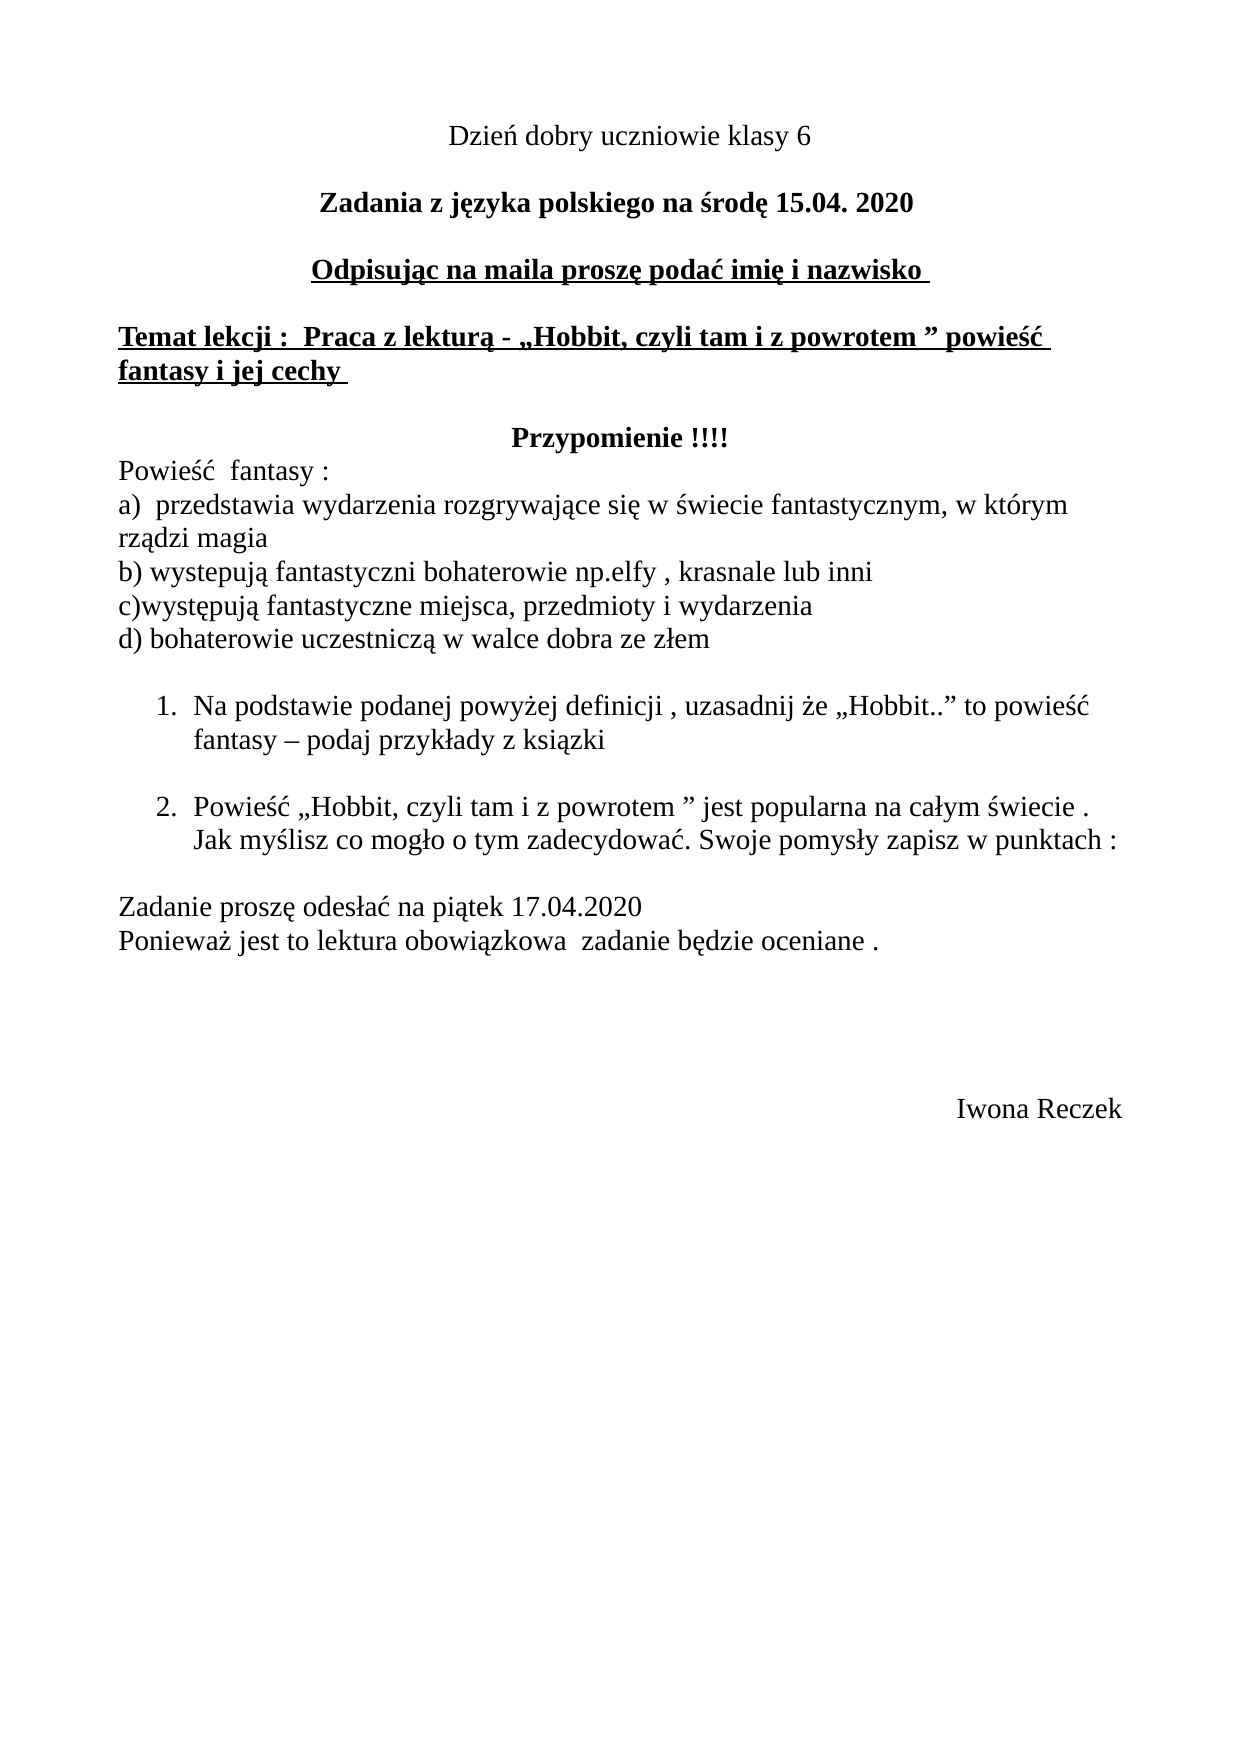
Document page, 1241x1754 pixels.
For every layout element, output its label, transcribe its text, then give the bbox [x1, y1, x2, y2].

text c)występują fantastyczne miejsca, przedmioty i wydarzenia [118, 588, 1122, 621]
text Iwona Reczek [118, 1091, 1122, 1124]
text d) bohaterowie uczestniczą w walce dobra ze złem [118, 621, 1122, 655]
text Temat lekcji : Praca z lekturą - „Hobbit, czyli tam i z powrotem ” powieść fantasy i jej cechy [118, 319, 1122, 386]
text Zadanie proszę odesłać na piątek 17.04.2020 [118, 889, 1122, 923]
text a) przedstawia wydarzenia rozgrywające się w świecie fantastycznym, w którym rządzi magia [118, 487, 1122, 554]
text Powieść fantasy : [118, 453, 1122, 487]
text b) wystepują fantastyczni bohaterowie np.elfy , krasnale lub inni [118, 554, 1122, 588]
text Przypomienie !!!! [118, 420, 1122, 453]
text Odpisując na maila proszę podać imię i nazwisko [118, 252, 1122, 286]
list Powieść „Hobbit, czyli tam i z powrotem ” jest popularna na całym świecie . Jak myślisz co mogło o tym zadecydować. Swoje pomysły zapisz w punktach : [156, 789, 1122, 856]
text Dzień dobry uczniowie klasy 6 [118, 118, 1122, 152]
text Ponieważ jest to lektura obowiązkowa zadanie będzie oceniane . [118, 923, 1122, 957]
text Zadania z języka polskiego na środę 15.04. 2020 [118, 185, 1122, 219]
list Na podstawie podanej powyżej definicji , uzasadnij że „Hobbit..” to powieść fantasy – podaj przykłady z ksiązki [156, 688, 1122, 755]
